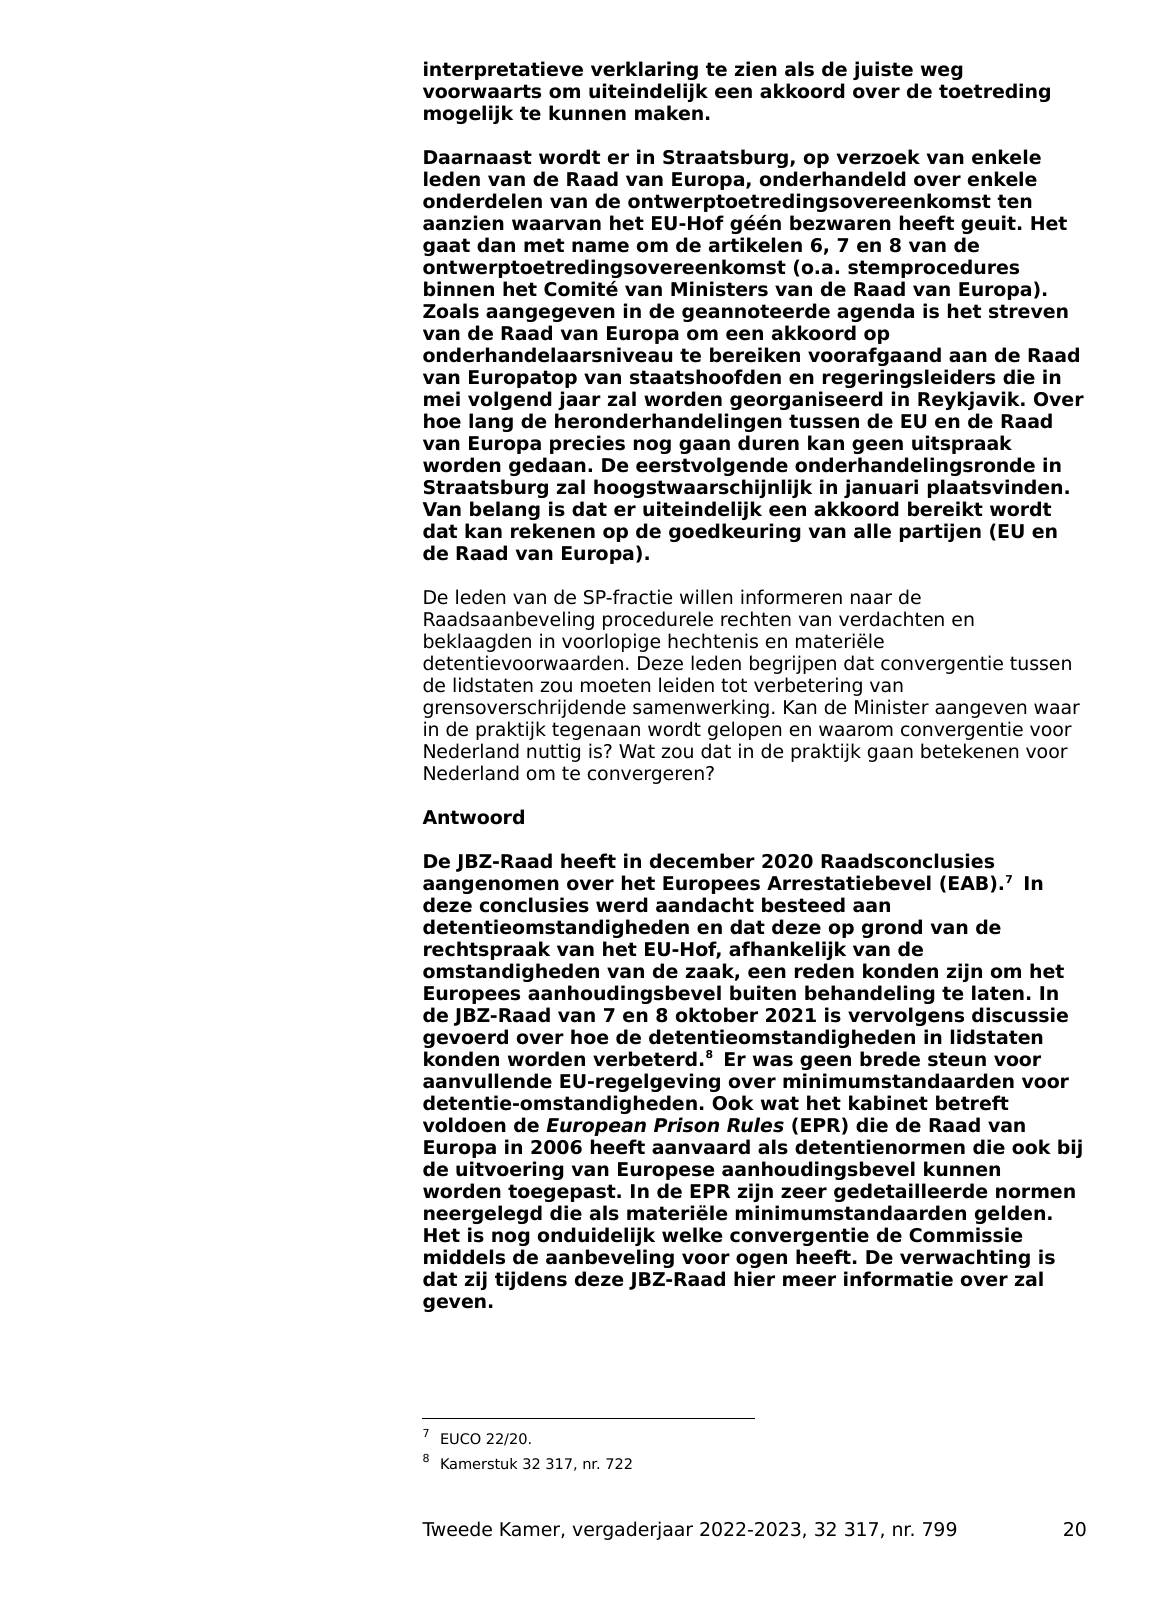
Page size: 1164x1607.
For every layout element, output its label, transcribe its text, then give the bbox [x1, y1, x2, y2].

text interpretatieve verklaring te zien als de juiste weg voorwaarts om uiteindelijk een akkoord over de toetreding mogelijk te kunnen maken. [422, 59, 1087, 125]
subtitle Antwoord [422, 807, 1087, 829]
text De leden van de SP-fractie willen informeren naar de Raadsaanbeveling procedurele rechten van verdachten en beklaagden in voorlopige hechtenis en materiële detentievoorwaarden. Deze leden begrijpen dat convergentie tussen de lidstaten zou moeten leiden tot verbetering van grensoverschrijdende samenwerking. Kan de Minister aangeven waar in de praktijk tegenaan wordt gelopen en waarom convergentie voor Nederland nuttig is? Wat zou dat in de praktijk gaan betekenen voor Nederland om te convergeren? [422, 587, 1087, 785]
text De JBZ-Raad heeft in december 2020 Raadsconclusies aangenomen over het Europees Arrestatiebevel (EAB). In deze conclusies werd aandacht besteed aan detentieomstandigheden en dat deze op grond van de rechtspraak van het EU-Hof, afhankelijk van de omstandigheden van de zaak, een reden konden zijn om het Europees aanhoudingsbevel buiten behandeling te laten. In de JBZ-Raad van 7 en 8 oktober 2021 is vervolgens discussie gevoerd over hoe de detentieomstandigheden in lidstaten konden worden verbeterd. Er was geen brede steun voor aanvullende EU-regelgeving over minimumstandaarden voor detentie-omstandigheden. Ook wat het kabinet betreft voldoen de European Prison Rules (EPR) die de Raad van Europa in 2006 heeft aanvaard als detentienormen die ook bij de uitvoering van Europese aanhoudingsbevel kunnen worden toegepast. In de EPR zijn zeer gedetailleerde normen neergelegd die als materiële minimumstandaarden gelden. Het is nog onduidelijk welke convergentie de Commissie middels de aanbeveling voor ogen heeft. De verwachting is dat zij tijdens deze JBZ-Raad hier meer informatie over zal geven. [422, 851, 1087, 1313]
text Kamerstuk 32 317, nr. 722 [422, 1452, 1087, 1474]
text Daarnaast wordt er in Straatsburg, op verzoek van enkele leden van de Raad van Europa, onderhandeld over enkele onderdelen van de ontwerptoetredingsovereenkomst ten aanzien waarvan het EU-Hof géén bezwaren heeft geuit. Het gaat dan met name om de artikelen 6, 7 en 8 van de ontwerptoetredingsovereenkomst (o.a. stemprocedures binnen het Comité van Ministers van de Raad van Europa). Zoals aangegeven in de geannoteerde agenda is het streven van de Raad van Europa om een akkoord op onderhandelaarsniveau te bereiken voorafgaand aan de Raad van Europatop van staatshoofden en regeringsleiders die in mei volgend jaar zal worden georganiseerd in Reykjavik. Over hoe lang de heronderhandelingen tussen de EU en de Raad van Europa precies nog gaan duren kan geen uitspraak worden gedaan. De eerstvolgende onderhandelingsronde in Straatsburg zal hoogstwaarschijnlijk in januari plaatsvinden. Van belang is dat er uiteindelijk een akkoord bereikt wordt dat kan rekenen op de goedkeuring van alle partijen (EU en de Raad van Europa). [422, 147, 1087, 565]
text EUCO 22/20. [422, 1427, 1087, 1449]
